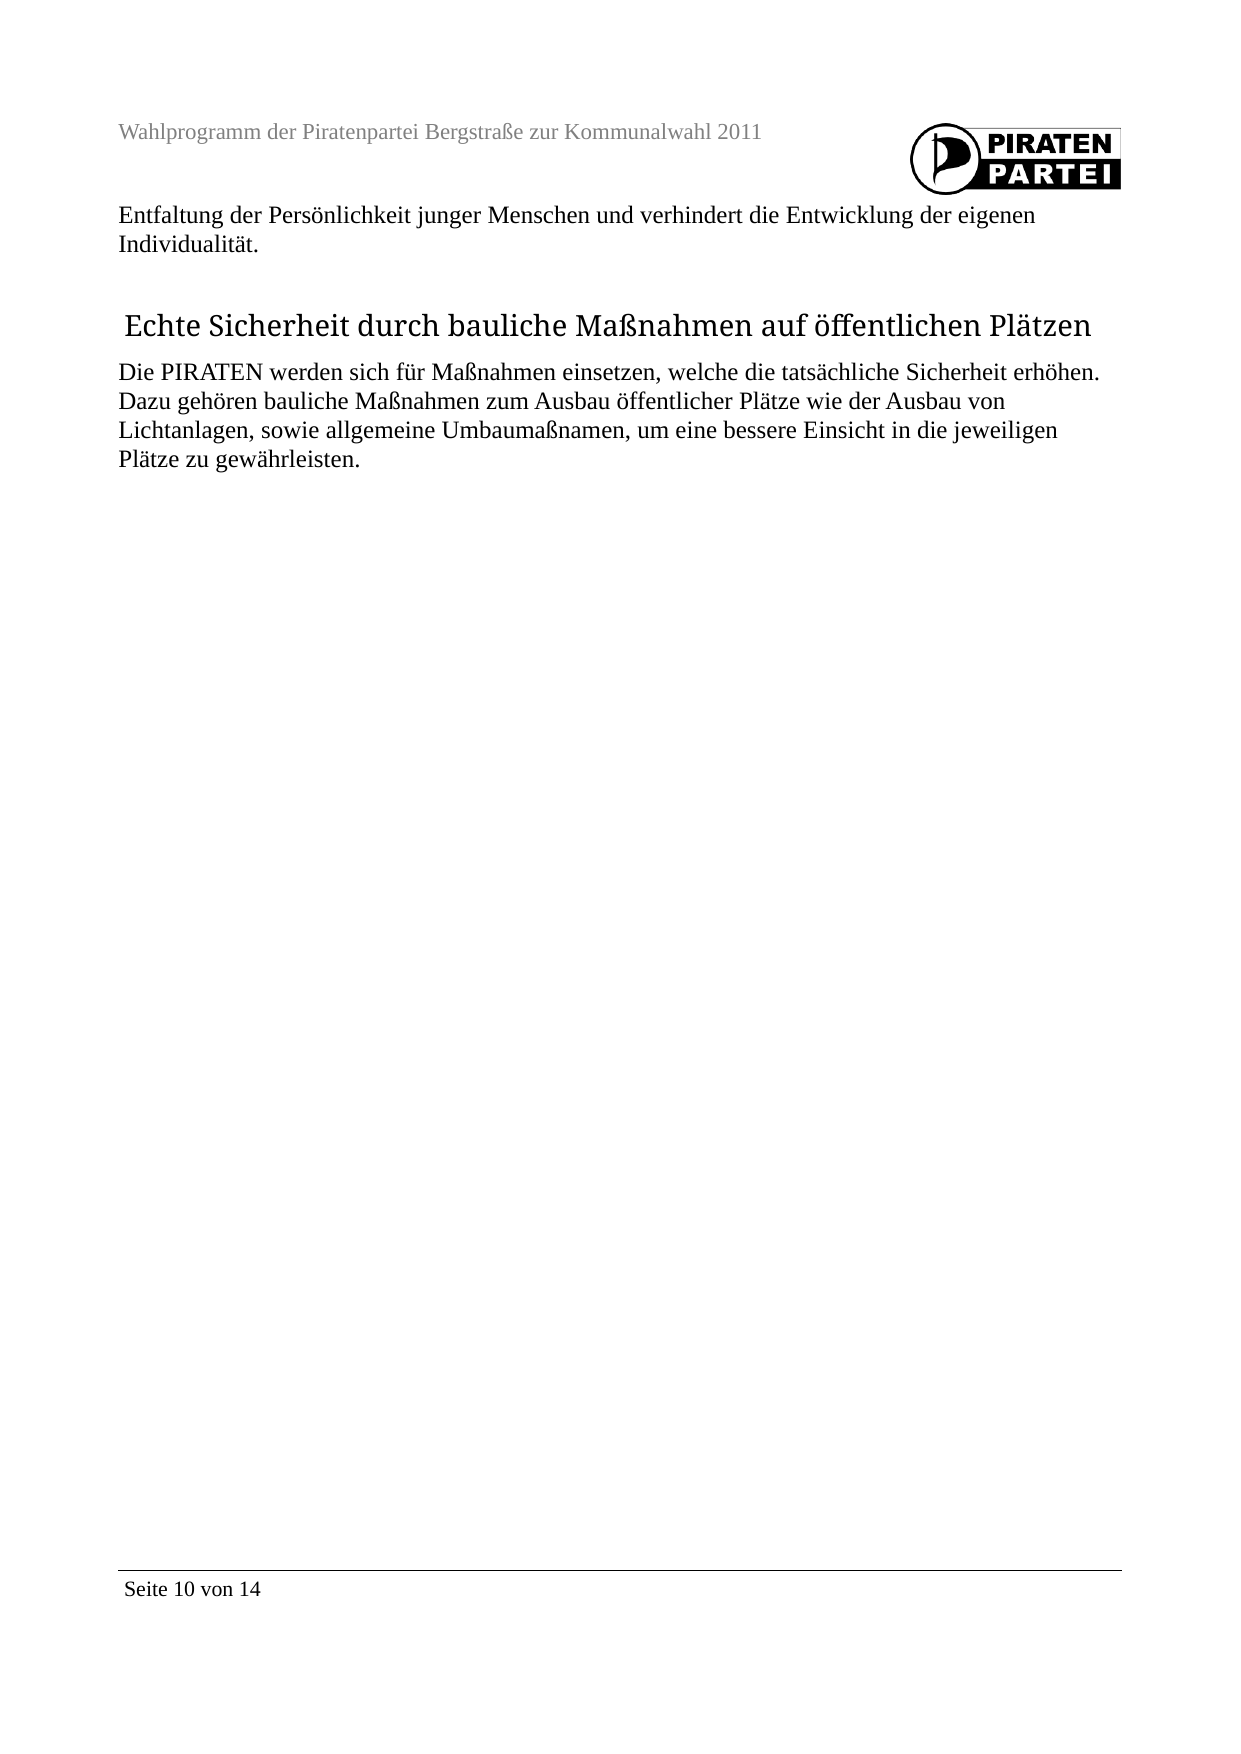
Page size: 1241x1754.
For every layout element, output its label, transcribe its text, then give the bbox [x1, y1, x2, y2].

text Entfaltung der Persönlichkeit junger Menschen und verhindert die Entwicklung der eigenen Individualität. [118, 200, 1122, 258]
picture [910, 123, 1121, 195]
text Die PIRATEN werden sich für Maßnahmen einsetzen, welche die tatsächliche Sicherheit erhöhen. Dazu gehören bauliche Maßnahmen zum Ausbau öffentlicher Plätze wie der Ausbau von Lichtanlagen, sowie allgemeine Umbaumaßnamen, um eine bessere Einsicht in die jeweiligen Plätze zu gewährleisten. [118, 357, 1122, 472]
subtitle Echte Sicherheit durch bauliche Maßnahmen auf öffentlichen Plätzen [124, 305, 1122, 345]
